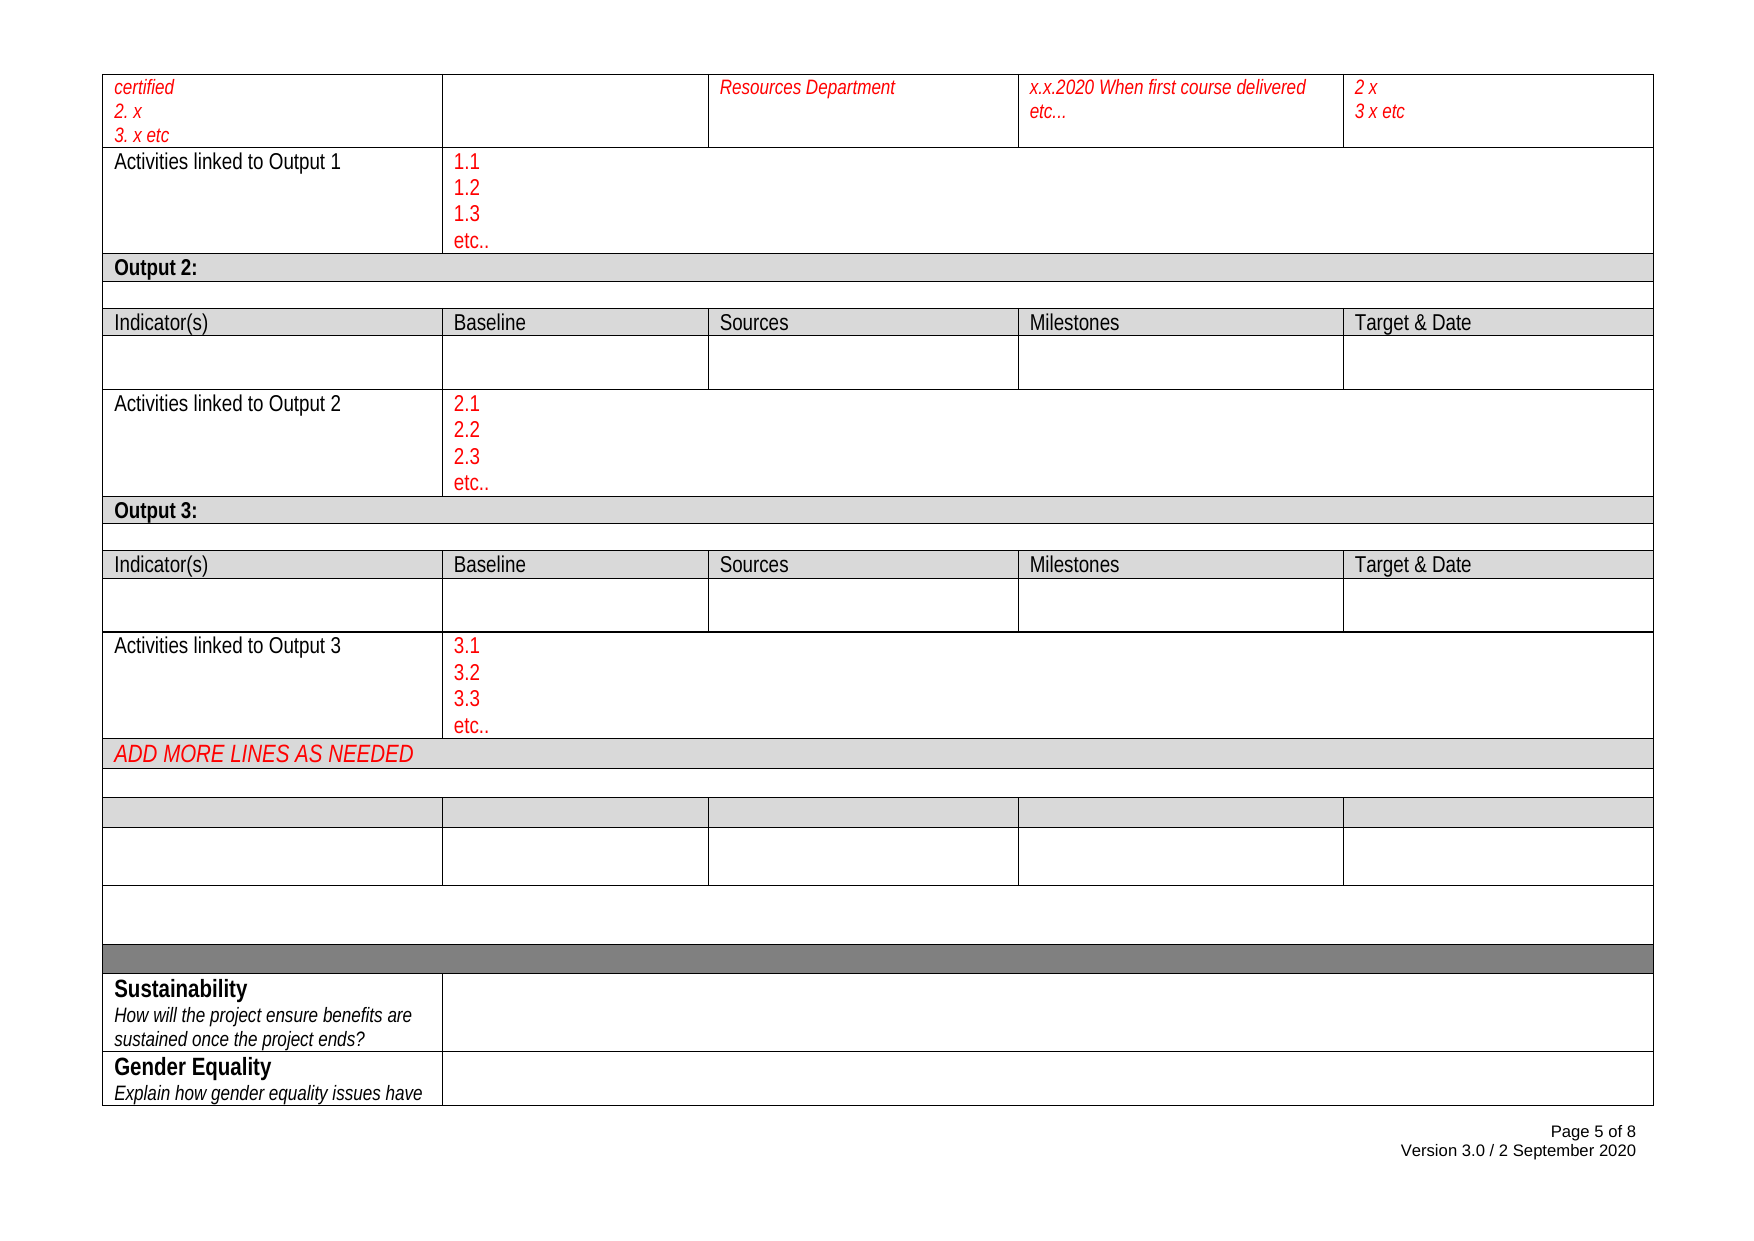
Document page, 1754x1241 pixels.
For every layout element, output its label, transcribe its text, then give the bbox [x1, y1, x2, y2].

table_cell Sources [709, 551, 1018, 578]
table_cell Sustainability How will the project ensure benefits are sustained once the project ends? [103, 974, 442, 1051]
table_cell [103, 579, 442, 631]
table_cell [1019, 798, 1343, 827]
table_cell [103, 524, 1653, 550]
table_cell [103, 886, 1653, 944]
table_cell certified 2. x 3. x etc [103, 75, 442, 147]
table_cell 1.1 1.2 1.3 etc.. [443, 148, 1653, 253]
table_cell [103, 828, 442, 885]
table_cell [1344, 798, 1653, 827]
table_cell ADD MORE LINES AS NEEDED [103, 739, 1653, 768]
table_cell Activities linked to Output 2 [103, 390, 442, 496]
table_cell [1344, 828, 1653, 885]
table_cell [103, 769, 1653, 797]
table_cell [443, 974, 1653, 1051]
table_cell Output 3: [103, 497, 1653, 523]
table_cell [1019, 579, 1343, 631]
table_cell [103, 336, 442, 389]
table_cell Target & Date [1344, 309, 1653, 335]
table_cell [443, 1052, 1653, 1104]
table_cell [443, 579, 708, 631]
table_cell 2.1 2.2 2.3 etc.. [443, 390, 1653, 496]
table_cell [103, 798, 442, 827]
table_cell [1344, 336, 1653, 389]
table_cell Baseline [443, 551, 708, 578]
table_cell Activities linked to Output 1 [103, 148, 442, 253]
table_cell [709, 828, 1018, 885]
table_cell [1019, 336, 1343, 389]
table_cell Milestones [1019, 309, 1343, 335]
table_cell Target & Date [1344, 551, 1653, 578]
table_cell [1344, 579, 1653, 631]
table_cell [443, 75, 708, 147]
table_cell Activities linked to Output 3 [103, 633, 442, 738]
table_cell [709, 579, 1018, 631]
table_cell [443, 828, 708, 885]
table_cell 2 x 3 x etc [1344, 75, 1653, 147]
table_cell Gender Equality Explain how gender equality issues have [103, 1052, 442, 1104]
table_cell x.x.2020 When first course delivered etc... [1019, 75, 1343, 147]
table_cell Output 2: [103, 254, 1653, 281]
table_cell 3.1 3.2 3.3 etc.. [443, 633, 1653, 738]
table_cell Indicator(s) [103, 309, 442, 335]
table_cell [103, 282, 1653, 308]
table_cell [103, 945, 1653, 973]
table_cell [709, 798, 1018, 827]
table_cell Sources [709, 309, 1018, 335]
table_cell Baseline [443, 309, 708, 335]
table_cell Indicator(s) [103, 551, 442, 578]
table_cell [1019, 828, 1343, 885]
table_cell [443, 336, 708, 389]
table_cell Milestones [1019, 551, 1343, 578]
table_cell [709, 336, 1018, 389]
table_cell Resources Department [709, 75, 1018, 147]
table_cell [443, 798, 708, 827]
